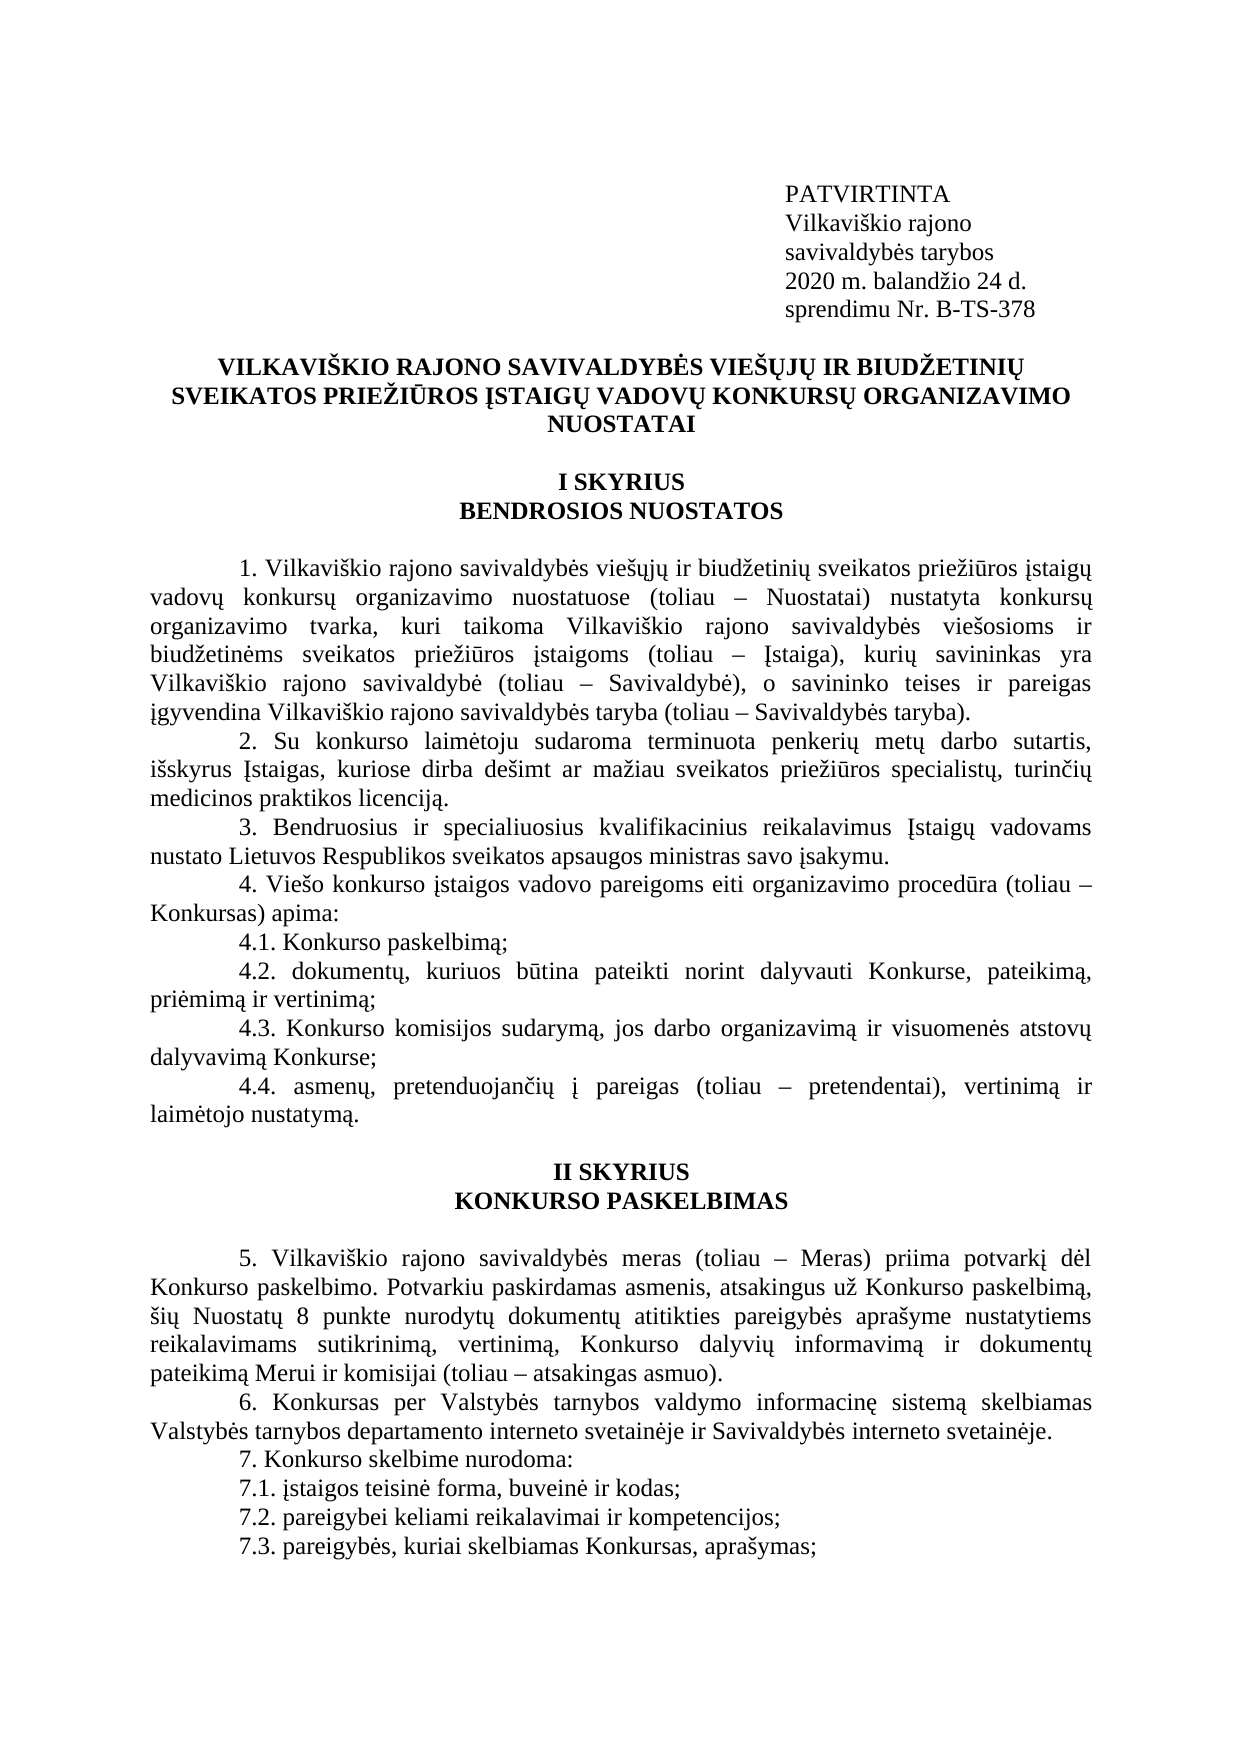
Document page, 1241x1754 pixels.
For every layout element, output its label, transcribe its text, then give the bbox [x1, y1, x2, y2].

text 3. Bendruosius ir specialiuosius kvalifikacinius reikalavimus Įstaigų vadovams nustato Lietuvos Respublikos sveikatos apsaugos ministras savo įsakymu. [150, 812, 1093, 869]
text 2020 m. balandžio 24 d. [150, 266, 1093, 294]
text 4.4. asmenų, pretenduojančių į pareigas (toliau – pretendentai), vertinimą ir laimėtojo nustatymą. [150, 1071, 1093, 1128]
text 5. Vilkaviškio rajono savivaldybės meras (toliau – Meras) priima potvarkį dėl Konkurso paskelbimo. Potvarkiu paskirdamas asmenis, atsakingus už Konkurso paskelbimą, šių Nuostatų 8 punkte nurodytų dokumentų atitikties pareigybės aprašyme nustatytiems reikalavimams sutikrinimą, vertinimą, Konkurso dalyvių informavimą ir dokumentų pateikimą Merui ir komisijai (toliau – atsakingas asmuo). [150, 1243, 1093, 1387]
text 7.2. pareigybei keliami reikalavimai ir kompetencijos; [150, 1502, 1093, 1531]
text I SKYRIUS [150, 467, 1093, 496]
text 4.3. Konkurso komisijos sudarymą, jos darbo organizavimą ir visuomenės atstovų dalyvavimą Konkurse; [150, 1013, 1093, 1071]
text PATVIRTINTA [150, 179, 1093, 208]
text 6. Konkursas per Valstybės tarnybos valdymo informacinę sistemą skelbiamas Valstybės tarnybos departamento interneto svetainėje ir Savivaldybės interneto svetainėje. [150, 1387, 1093, 1444]
text 4. Viešo konkurso įstaigos vadovo pareigoms eiti organizavimo procedūra (toliau – Konkursas) apima: [150, 869, 1093, 927]
text BENDROSIOS NUOSTATOS [150, 496, 1093, 524]
text Vilkaviškio rajono savivaldybės tarybos [785, 208, 1093, 266]
text 7. Konkurso skelbime nurodoma: [150, 1444, 1093, 1473]
text 1. Vilkaviškio rajono savivaldybės viešųjų ir biudžetinių sveikatos priežiūros įstaigų vadovų konkursų organizavimo nuostatuose (toliau – Nuostatai) nustatyta konkursų organizavimo tvarka, kuri taikoma Vilkaviškio rajono savivaldybės viešosioms ir biudžetinėms sveikatos priežiūros įstaigoms (toliau – Įstaiga), kurių savininkas yra Vilkaviškio rajono savivaldybė (toliau – Savivaldybė), o savininko teises ir pareigas įgyvendina Vilkaviškio rajono savivaldybės taryba (toliau – Savivaldybės taryba). [150, 553, 1093, 726]
text 7.1. įstaigos teisinė forma, buveinė ir kodas; [150, 1473, 1093, 1502]
text KONKURSO PASKELBIMAS [150, 1186, 1093, 1214]
text 4.2. dokumentų, kuriuos būtina pateikti norint dalyvauti Konkurse, pateikimą, priėmimą ir vertinimą; [150, 956, 1093, 1013]
text 7.3. pareigybės, kuriai skelbiamas Konkursas, aprašymas; [150, 1531, 1093, 1559]
text II SKYRIUS [150, 1157, 1093, 1186]
text sprendimu Nr. B-TS-378 [150, 294, 1093, 323]
text 4.1. Konkurso paskelbimą; [150, 927, 1093, 956]
text 2. Su konkurso laimėtoju sudaroma terminuota penkerių metų darbo sutartis, išskyrus Įstaigas, kuriose dirba dešimt ar mažiau sveikatos priežiūros specialistų, turinčių medicinos praktikos licenciją. [150, 726, 1093, 812]
text VILKAVIŠKIO RAJONO SAVIVALDYBĖS VIEŠŲJŲ IR BIUDŽETINIŲ SVEIKATOS PRIEŽIŪROS ĮSTAIGŲ VADOVŲ KONKURSŲ ORGANIZAVIMO NUOSTATAI [150, 352, 1093, 438]
